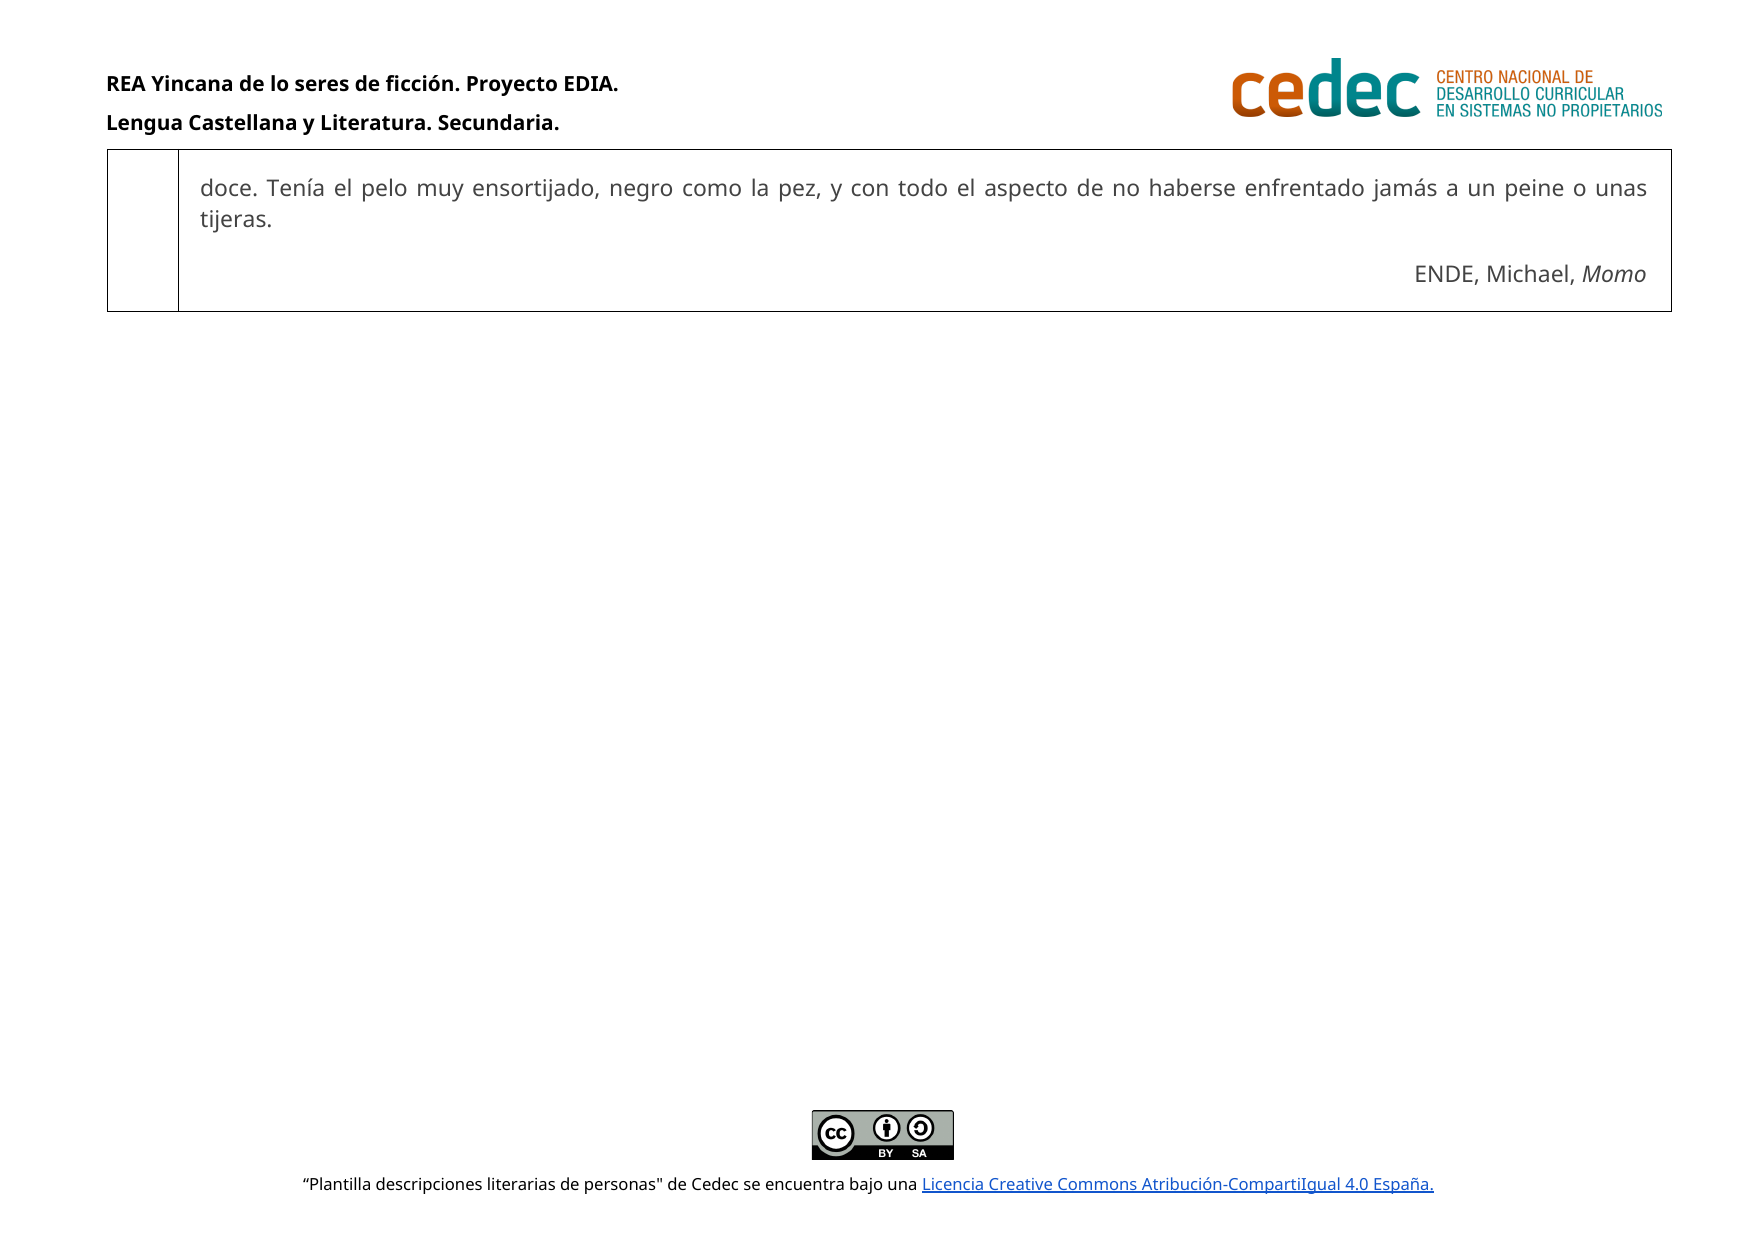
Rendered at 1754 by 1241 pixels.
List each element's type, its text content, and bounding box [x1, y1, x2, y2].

picture [811, 1110, 954, 1160]
table_cell [108, 150, 178, 311]
table_cell doce. Tenía el pelo muy ensortijado, negro como la pez, y con todo el aspecto de no haberse enfrentado jamás a un peine o unas tijeras. ENDE, Michael, Momo [179, 150, 1671, 311]
picture [1232, 58, 1662, 117]
